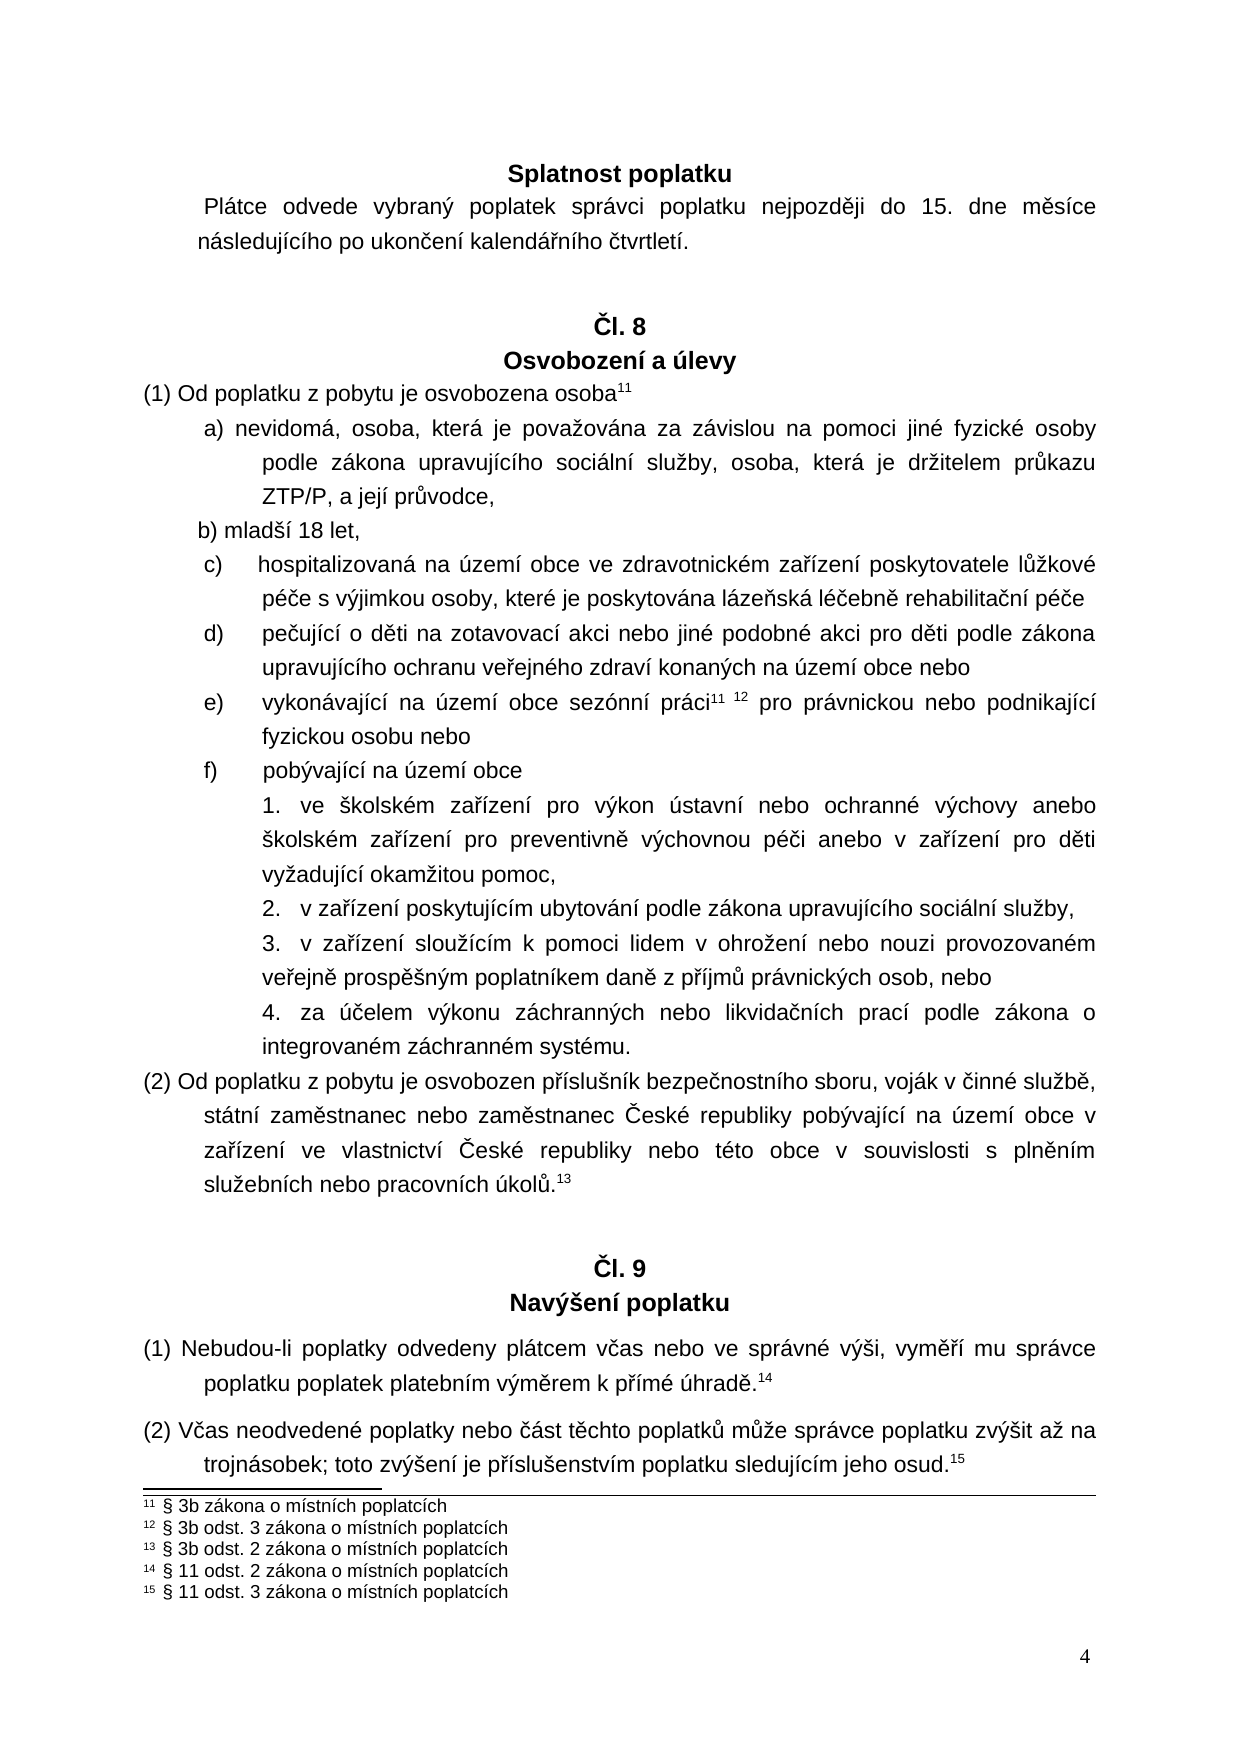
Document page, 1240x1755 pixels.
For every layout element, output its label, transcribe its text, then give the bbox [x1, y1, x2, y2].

text (1) Nebudou-li poplatky odvedeny plátcem včas nebo ve správné výši, vyměří mu správce poplatku poplatek platebním výměrem k přímé úhradě. [143, 1335, 1096, 1396]
text § 3b zákona o místních poplatcích [143, 1496, 1096, 1517]
list v zařízení poskytujícím ubytování podle zákona upravujícího sociální služby, [262, 895, 1096, 922]
list hospitalizovaná na území obce ve zdravotnickém zařízení poskytovatele lůžkové péče s výjimkou osoby, které je poskytována lázeňská léčebně rehabilitační péče [203, 551, 1096, 612]
text (1) Od poplatku z pobytu je osvobozena osoba [143, 380, 1096, 407]
list pobývající na území obce [143, 757, 1096, 784]
subtitle Navýšení poplatku [143, 1288, 1096, 1317]
text b) mladší 18 let, [143, 517, 1096, 543]
text Plátce odvede vybraný poplatek správci poplatku nejpozději do 15. dne měsíce následujícího po ukončení kalendářního čtvrtletí. [197, 193, 1096, 254]
text § 3b odst. 2 zákona o místních poplatcích [143, 1538, 1096, 1560]
list § 3b odst. 3 zákona o místních poplatcích [143, 1517, 1096, 1538]
text § 11 odst. 2 zákona o místních poplatcích [143, 1560, 1096, 1581]
text (2) Od poplatku z pobytu je osvobozen příslušník bezpečnostního sboru, voják v činné službě, státní zaměstnanec nebo zaměstnanec České republiky pobývající na území obce v zařízení ve vlastnictví České republiky nebo této obce v souvislosti s plněním služebních nebo pracovních úkolů. [143, 1068, 1096, 1198]
subtitle Splatnost poplatku [143, 159, 1096, 188]
text Čl. 9 [143, 1254, 1096, 1282]
subtitle Osvobození a úlevy [143, 346, 1096, 375]
list vykonávající na území obce sezónní práci11 pro právnickou nebo podnikající fyzickou osobu nebo [203, 688, 1096, 749]
list ve školském zařízení pro výkon ústavní nebo ochranné výchovy anebo školském zařízení pro preventivně výchovnou péči anebo v zařízení pro děti vyžadující okamžitou pomoc, [262, 792, 1096, 887]
text a) nevidomá, osoba, která je považována za závislou na pomoci jiné fyzické osoby podle zákona upravujícího sociální služby, osoba, která je držitelem průkazu ZTP/P, a její průvodce, [203, 414, 1096, 509]
list v zařízení sloužícím k pomoci lidem v ohrožení nebo nouzi provozovaném veřejně prospěšným poplatníkem daně z příjmů právnických osob, nebo [262, 930, 1096, 991]
list za účelem výkonu záchranných nebo likvidačních prací podle zákona o integrovaném záchranném systému. [262, 999, 1096, 1060]
list pečující o děti na zotavovací akci nebo jiné podobné akci pro děti podle zákona upravujícího ochranu veřejného zdraví konaných na území obce nebo [203, 619, 1096, 680]
text § 11 odst. 3 zákona o místních poplatcích [143, 1581, 1096, 1603]
text Čl. 8 [143, 312, 1096, 341]
text (2) Včas neodvedené poplatky nebo část těchto poplatků může správce poplatku zvýšit až na trojnásobek; toto zvýšení je příslušenstvím poplatku sledujícím jeho osud. [143, 1417, 1096, 1477]
